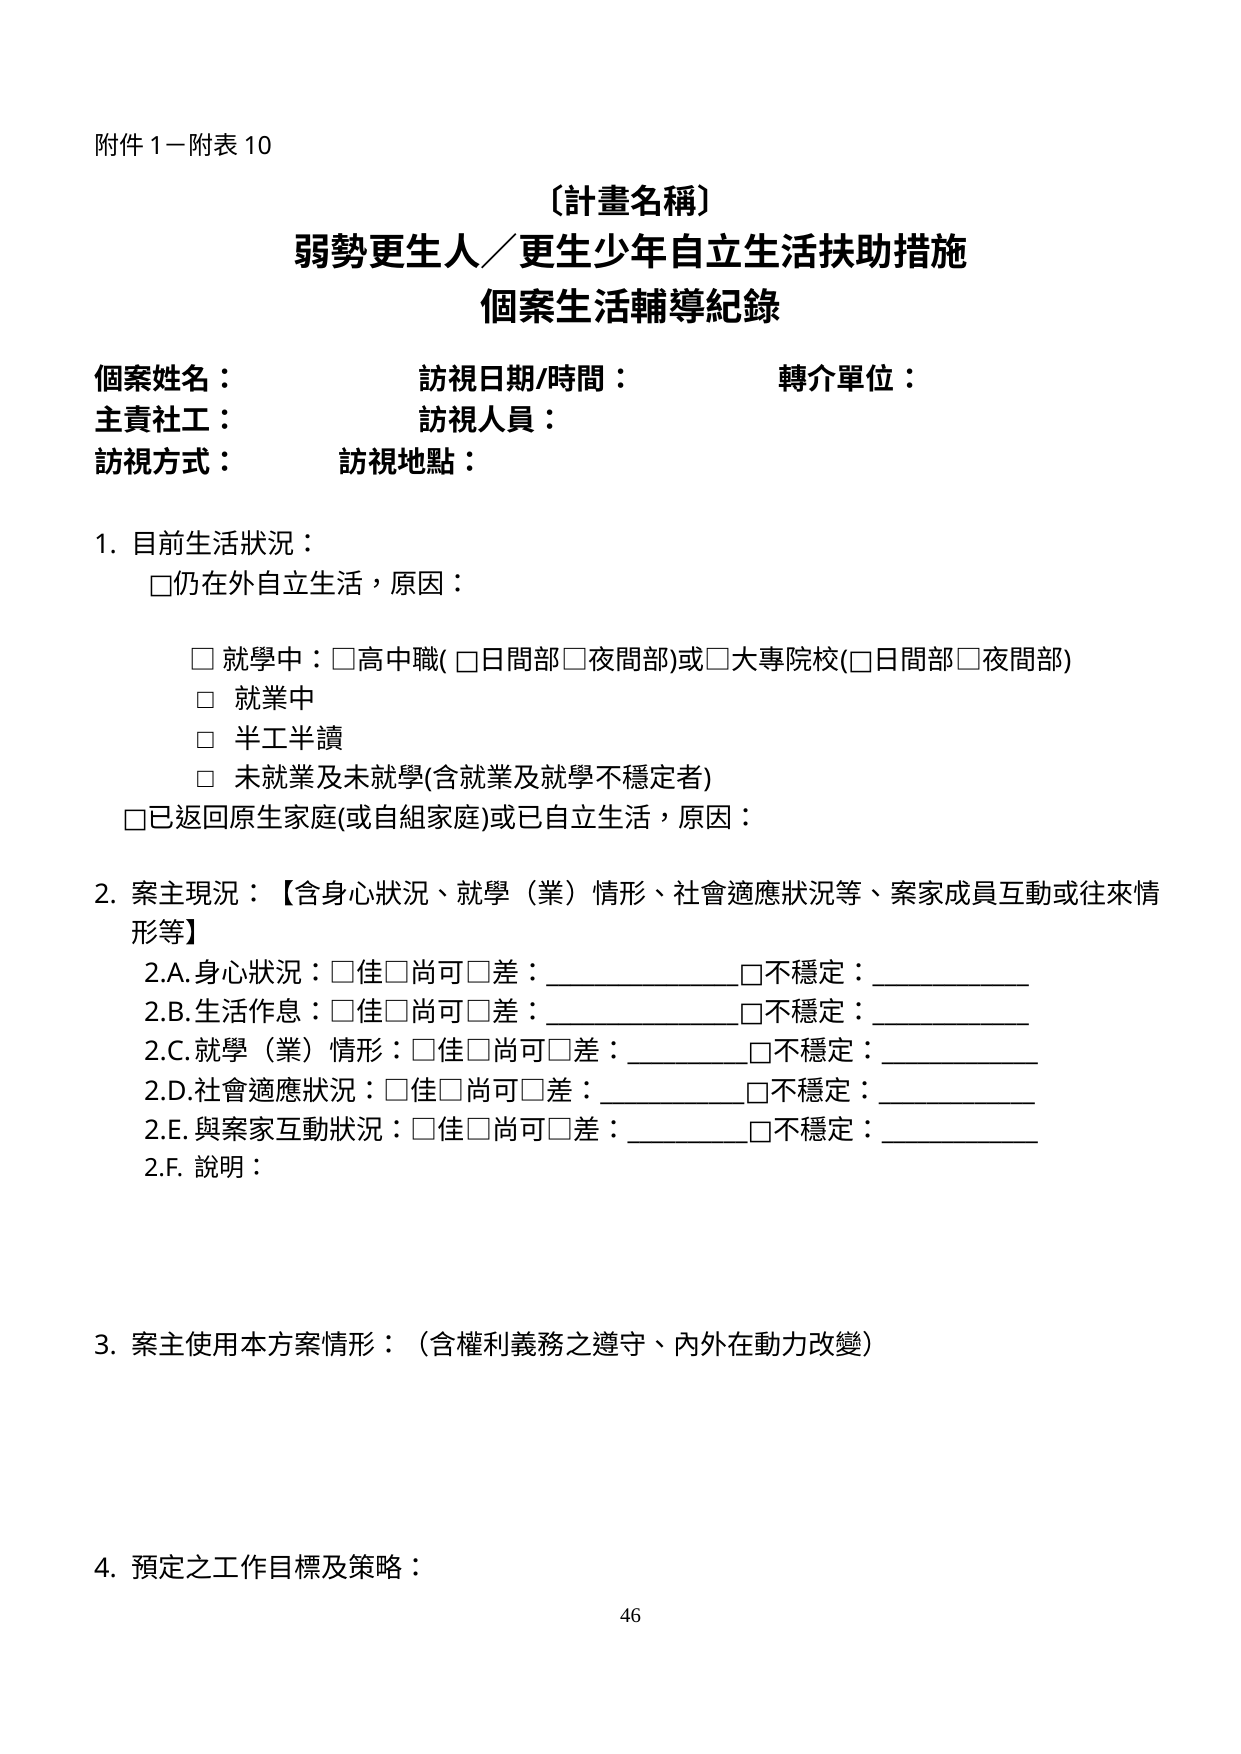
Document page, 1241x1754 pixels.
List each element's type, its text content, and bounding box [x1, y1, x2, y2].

text 主責社工： 訪視人員： [94, 397, 1167, 439]
text 訪視方式： 訪視地點： [94, 439, 1167, 481]
text □已返回原生家庭(或自組家庭)或已自立生活，原因： [94, 796, 1167, 835]
text 〔計畫名稱〕 [94, 176, 1167, 222]
text 個案姓名： 訪視日期/時間： 轉介單位： [94, 356, 1167, 397]
list 與案家互動狀況：□佳□尚可□差：__________□不穩定：_____________ [144, 1108, 1167, 1147]
text □仍在外自立生活，原因： [94, 562, 1167, 601]
text 弱勢更生人／更生少年自立生活扶助措施 [94, 222, 1167, 277]
text 個案生活輔導紀錄 [94, 277, 1167, 331]
text 附件1－附表10 [94, 118, 1167, 164]
text □ 就學中：□高中職( □日間部□夜間部)或□大專院校(□日間部□夜間部) [94, 638, 1167, 677]
list 預定之工作目標及策略： [94, 1546, 1167, 1586]
list 目前生活狀況： [94, 522, 1167, 562]
list 就學（業）情形：□佳□尚可□差：__________□不穩定：_____________ [144, 1029, 1167, 1069]
list 說明： [144, 1147, 1167, 1184]
list 社會適應狀況：□佳□尚可□差：____________□不穩定：_____________ [144, 1069, 1167, 1108]
list 未就業及未就學(含就業及就學不穩定者) [197, 756, 1167, 796]
list 案主現況：【含身心狀況、就學（業）情形、社會適應狀況等、案家成員互動或往來情形等】 [94, 872, 1167, 951]
list 身心狀況：□佳□尚可□差：________________□不穩定：_____________ [144, 951, 1167, 990]
list 案主使用本方案情形：（含權利義務之遵守、內外在動力改變） [94, 1323, 1167, 1362]
list 半工半讀 [197, 717, 1167, 756]
list 生活作息：□佳□尚可□差：________________□不穩定：_____________ [144, 990, 1167, 1029]
list 就業中 [197, 677, 1167, 717]
